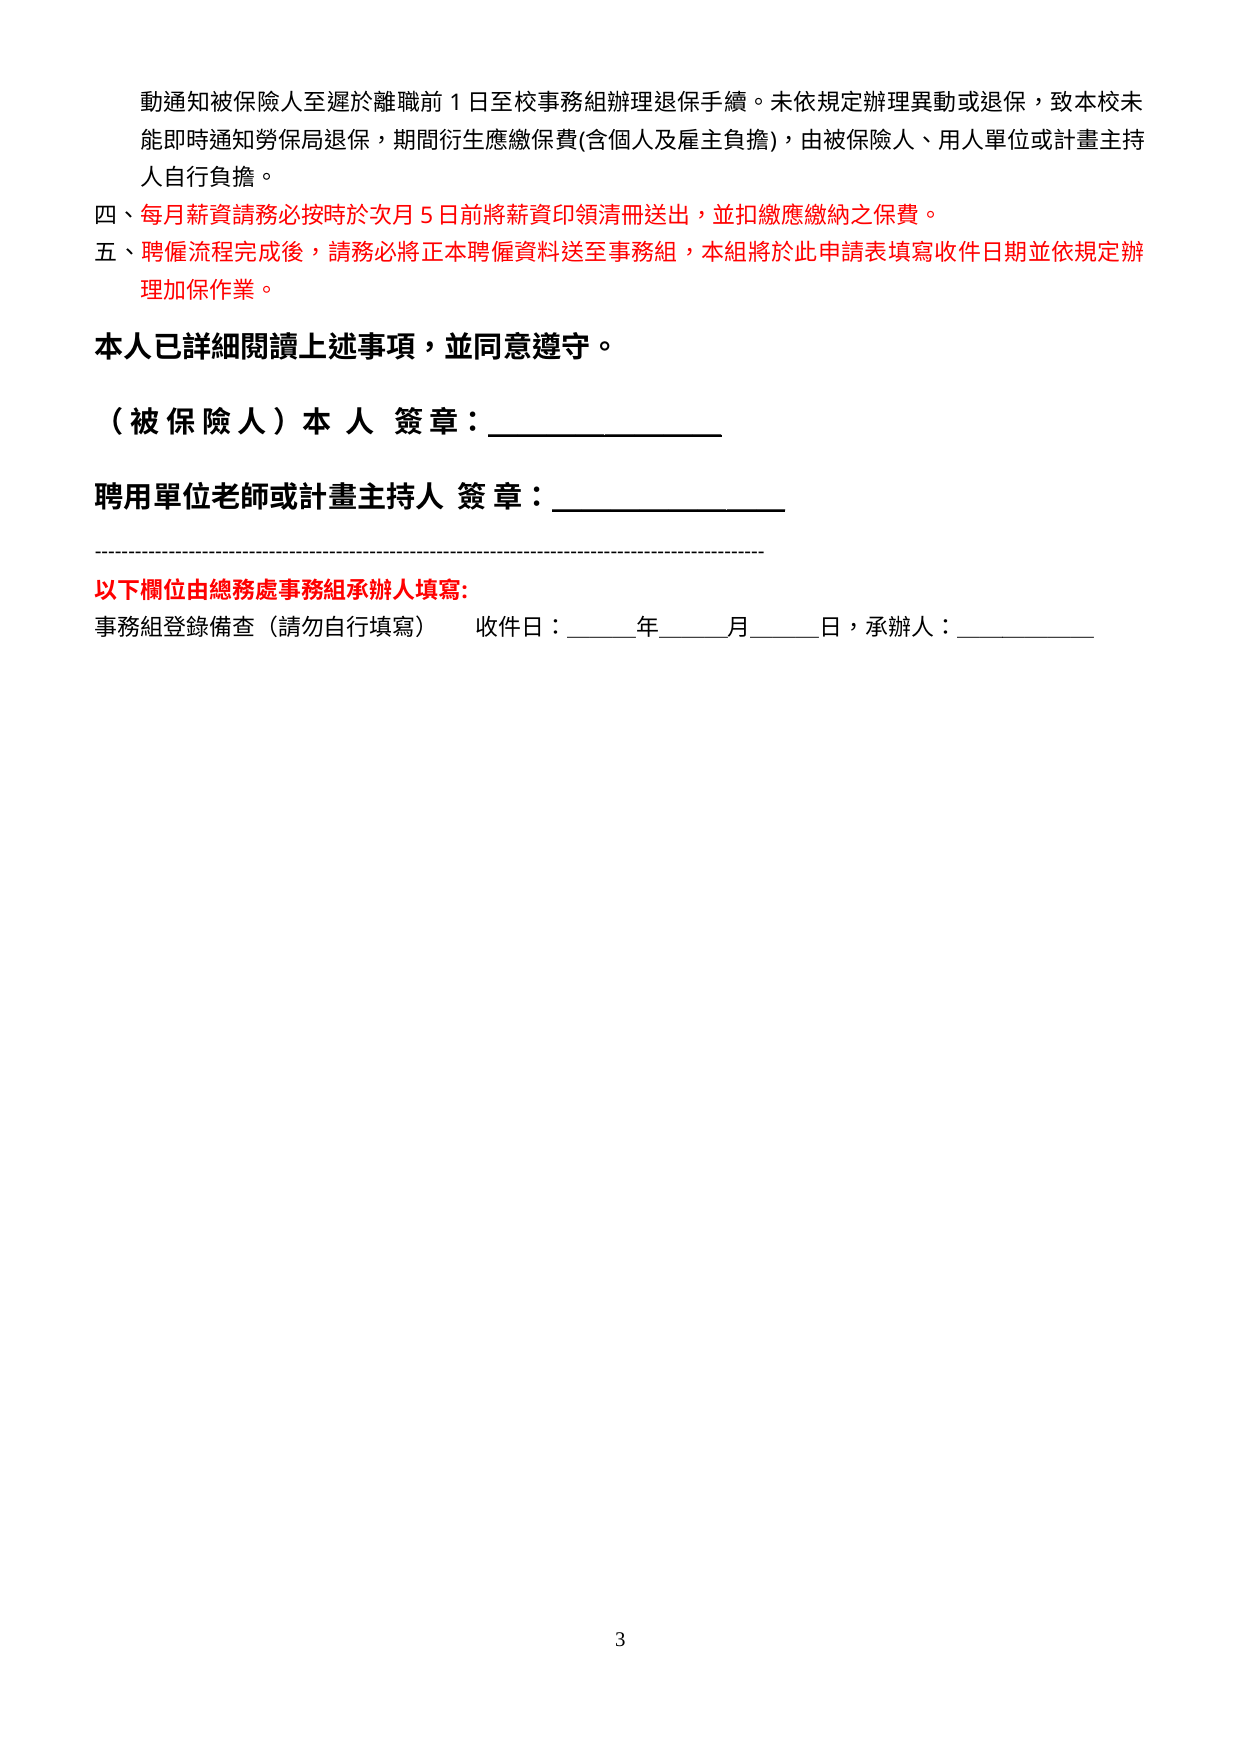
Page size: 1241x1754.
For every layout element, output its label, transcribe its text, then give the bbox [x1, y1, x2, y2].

text 事務組登錄備查（請勿自行填寫） 收件日：＿＿＿年＿＿＿月＿＿＿日，承辦人：＿＿＿＿＿＿ [94, 607, 1146, 644]
text 本人已詳細閱讀上述事項，並同意遵守。 [94, 307, 1146, 382]
text 四、每月薪資請務必按時於次月5日前將薪資印領清冊送出，並扣繳應繳納之保費。 [94, 194, 1146, 232]
text ---------------------------------------------------------------------------------------------------- [94, 532, 1146, 569]
text 五、聘僱流程完成後，請務必將正本聘僱資料送至事務組，本組將於此申請表填寫收件日期並依規定辦理加保作業。 [94, 232, 1146, 307]
text 動通知被保險人至遲於離職前1日至校事務組辦理退保手續。未依規定辦理異動或退保，致本校未能即時通知勞保局退保，期間衍生應繳保費(含個人及雇主負擔)，由被保險人、用人單位或計畫主持人自行負擔。 [94, 82, 1146, 194]
text （ 被 保 險 人 ）本 人 簽 章：＿＿＿＿＿＿＿＿ [94, 382, 1117, 457]
text 以下欄位由總務處事務組承辦人填寫: [94, 569, 1146, 607]
text 聘用單位老師或計畫主持人 簽 章：＿＿＿＿＿＿＿＿ [94, 457, 1146, 532]
